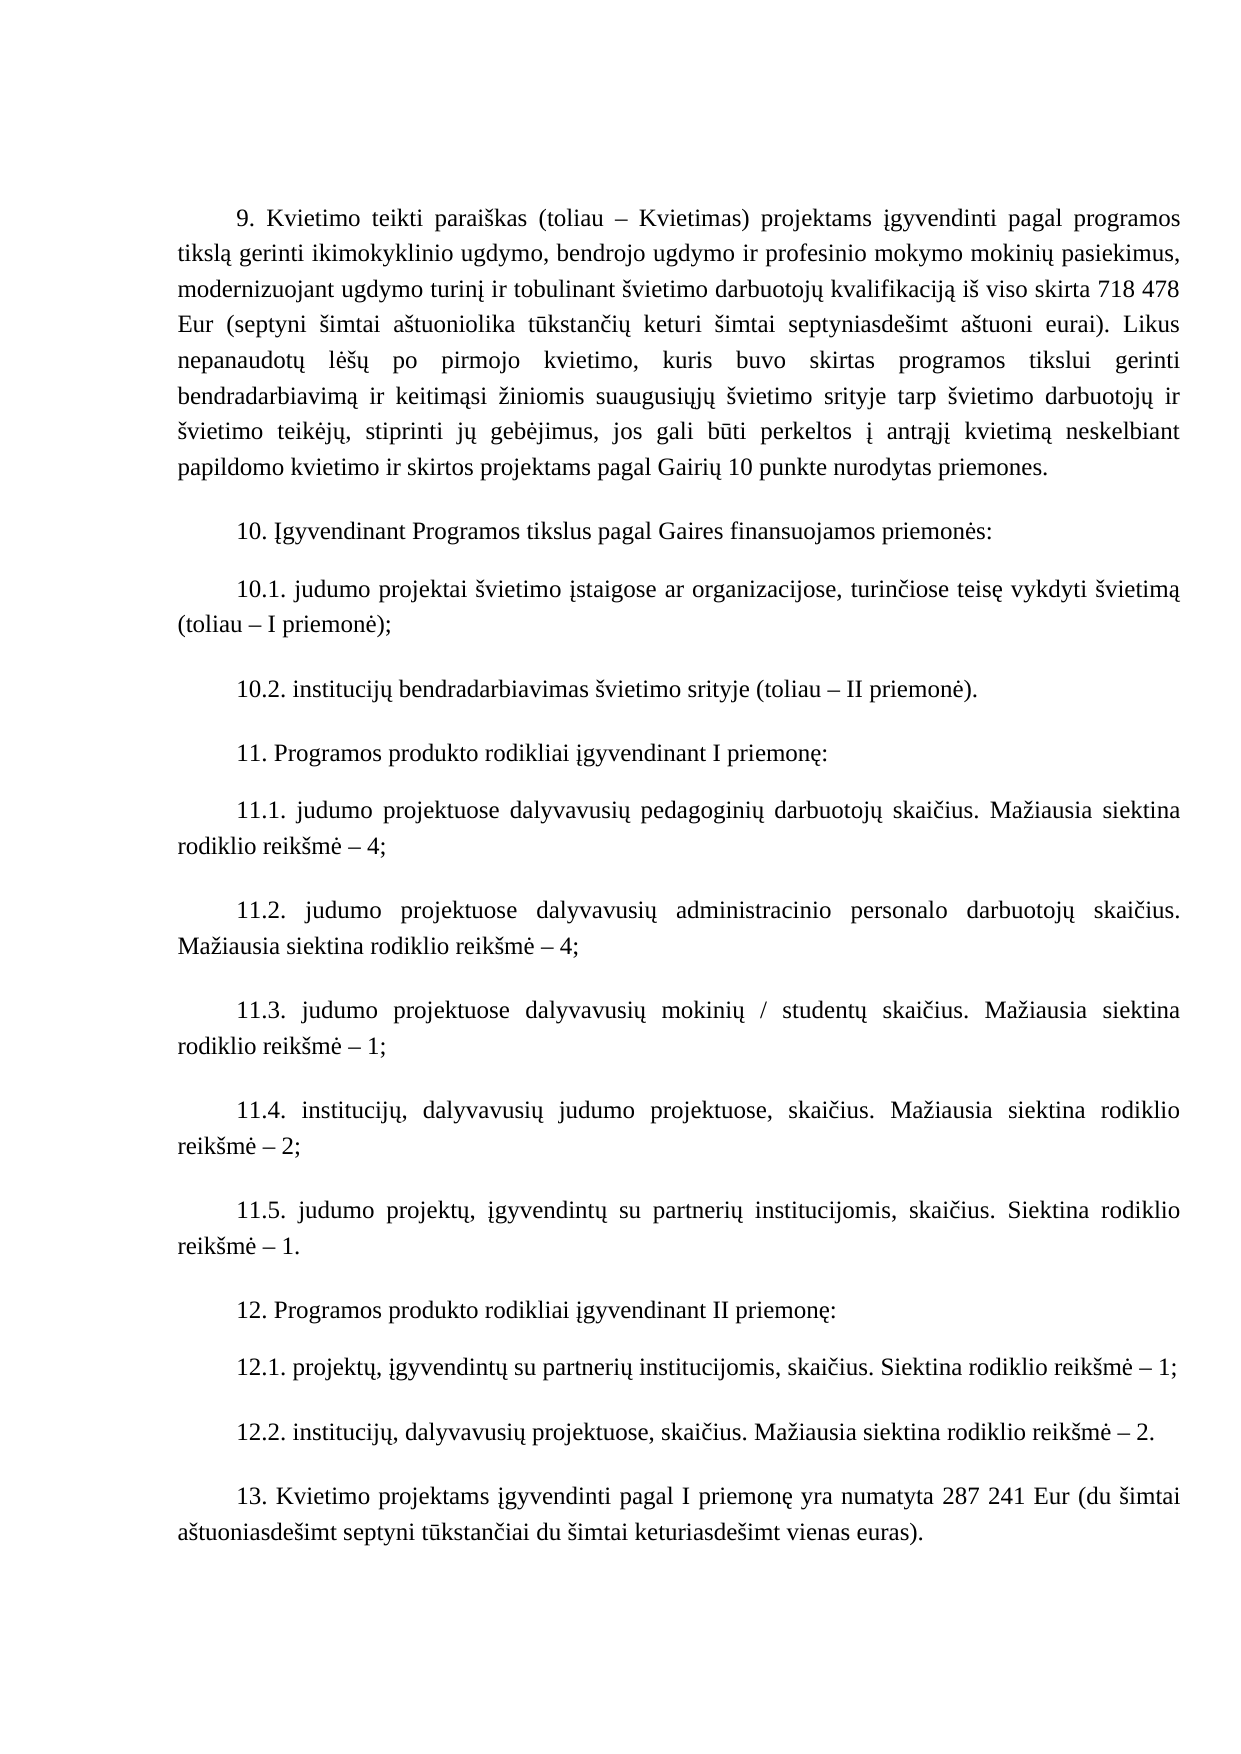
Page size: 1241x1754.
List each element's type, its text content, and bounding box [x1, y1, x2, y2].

text 11.2. judumo projektuose dalyvavusių administracinio personalo darbuotojų skaičius. Mažiausia siektina rodiklio reikšmė – 4; [177, 895, 1181, 959]
text 11.1. judumo projektuose dalyvavusių pedagoginių darbuotojų skaičius. Mažiausia siektina rodiklio reikšmė – 4; [177, 795, 1181, 859]
text 10. Įgyvendinant Programos tikslus pagal Gaires finansuojamos priemonės: [177, 516, 1181, 545]
text 13. Kvietimo projektams įgyvendinti pagal I priemonę yra numatyta 287 241 Eur (du šimtai aštuoniasdešimt septyni tūkstančiai du šimtai keturiasdešimt vienas euras). [177, 1481, 1181, 1546]
text 12.2. institucijų, dalyvavusių projektuose, skaičius. Mažiausia siektina rodiklio reikšmė – 2. [177, 1417, 1181, 1446]
text 12.1. projektų, įgyvendintų su partnerių institucijomis, skaičius. Siektina rodiklio reikšmė – 1; [177, 1352, 1181, 1381]
text 10.2. institucijų bendradarbiavimas švietimo srityje (toliau – II priemonė). [177, 674, 1181, 702]
text 10.1. judumo projektai švietimo įstaigose ar organizacijose, turinčiose teisę vykdyti švietimą (toliau – I priemonė); [177, 574, 1181, 638]
text 11. Programos produkto rodikliai įgyvendinant I priemonę: [177, 738, 1181, 767]
text 11.3. judumo projektuose dalyvavusių mokinių / studentų skaičius. Mažiausia siektina rodiklio reikšmė – 1; [177, 995, 1181, 1059]
text 11.5. judumo projektų, įgyvendintų su partnerių institucijomis, skaičius. Siektina rodiklio reikšmė – 1. [177, 1195, 1181, 1259]
text 12. Programos produkto rodikliai įgyvendinant II priemonę: [177, 1295, 1181, 1324]
text 9. Kvietimo teikti paraiškas (toliau – Kvietimas) projektams įgyvendinti pagal programos tikslą gerinti ikimokyklinio ugdymo, bendrojo ugdymo ir profesinio mokymo mokinių pasiekimus, modernizuojant ugdymo turinį ir tobulinant švietimo darbuotojų kvalifikaciją iš viso skirta 718 478 Eur (septyni šimtai aštuoniolika tūkstančių keturi šimtai septyniasdešimt aštuoni eurai). Likus nepanaudotų lėšų po pirmojo kvietimo, kuris buvo skirtas programos tikslui gerinti bendradarbiavimą ir keitimąsi žiniomis suaugusiųjų švietimo srityje tarp švietimo darbuotojų ir švietimo teikėjų, stiprinti jų gebėjimus, jos gali būti perkeltos į antrąjį kvietimą neskelbiant papildomo kvietimo ir skirtos projektams pagal Gairių 10 punkte nurodytas priemones. [177, 203, 1181, 481]
text 11.4. institucijų, dalyvavusių judumo projektuose, skaičius. Mažiausia siektina rodiklio reikšmė – 2; [177, 1095, 1181, 1159]
